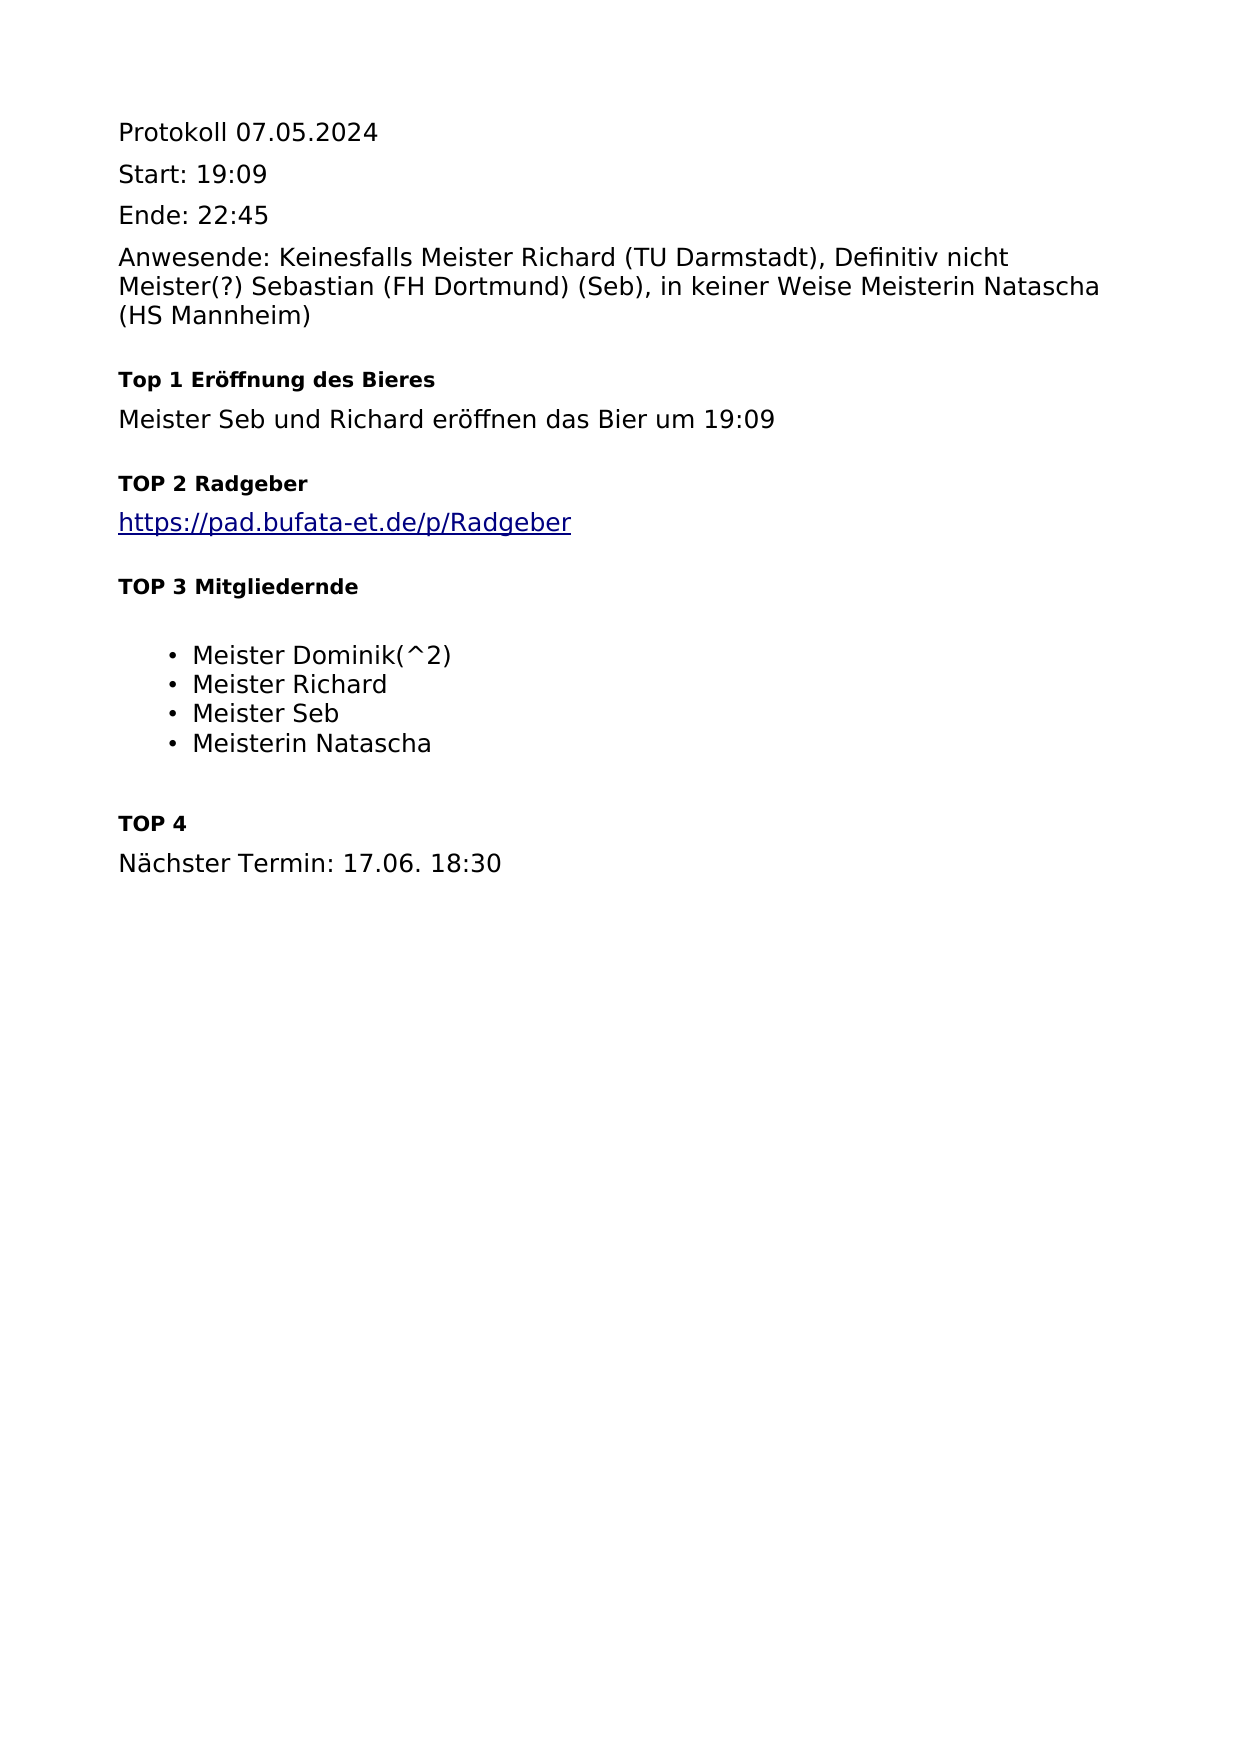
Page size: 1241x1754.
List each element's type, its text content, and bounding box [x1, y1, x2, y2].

text https://pad.bufata-et.de/p/Radgeber [118, 508, 1122, 537]
text Protokoll 07.05.2024 [118, 118, 1122, 147]
subtitle TOP 2 Radgeber [118, 472, 1122, 496]
text Nächster Termin: 17.06. 18:30 [118, 849, 1122, 878]
text Anwesende: Keinesfalls Meister Richard (TU Darmstadt), Definitiv nicht Meister(?) Sebastian (FH Dortmund) (Seb), in keiner Weise Meisterin Natascha (HS Mannheim) [118, 243, 1122, 331]
subtitle Top 1 Eröffnung des Bieres [118, 368, 1122, 392]
text Start: 19:09 [118, 160, 1122, 189]
text Meister Seb und Richard eröffnen das Bier um 19:09 [118, 405, 1122, 434]
subtitle TOP 3 Mitgliedernde [118, 575, 1122, 599]
subtitle TOP 4 [118, 812, 1122, 837]
list Meister Richard [177, 670, 1122, 699]
list Meister Seb [177, 699, 1122, 729]
list Meister Dominik(^2) [177, 641, 1122, 670]
list Meisterin Natascha [177, 729, 1122, 758]
text Ende: 22:45 [118, 201, 1122, 231]
